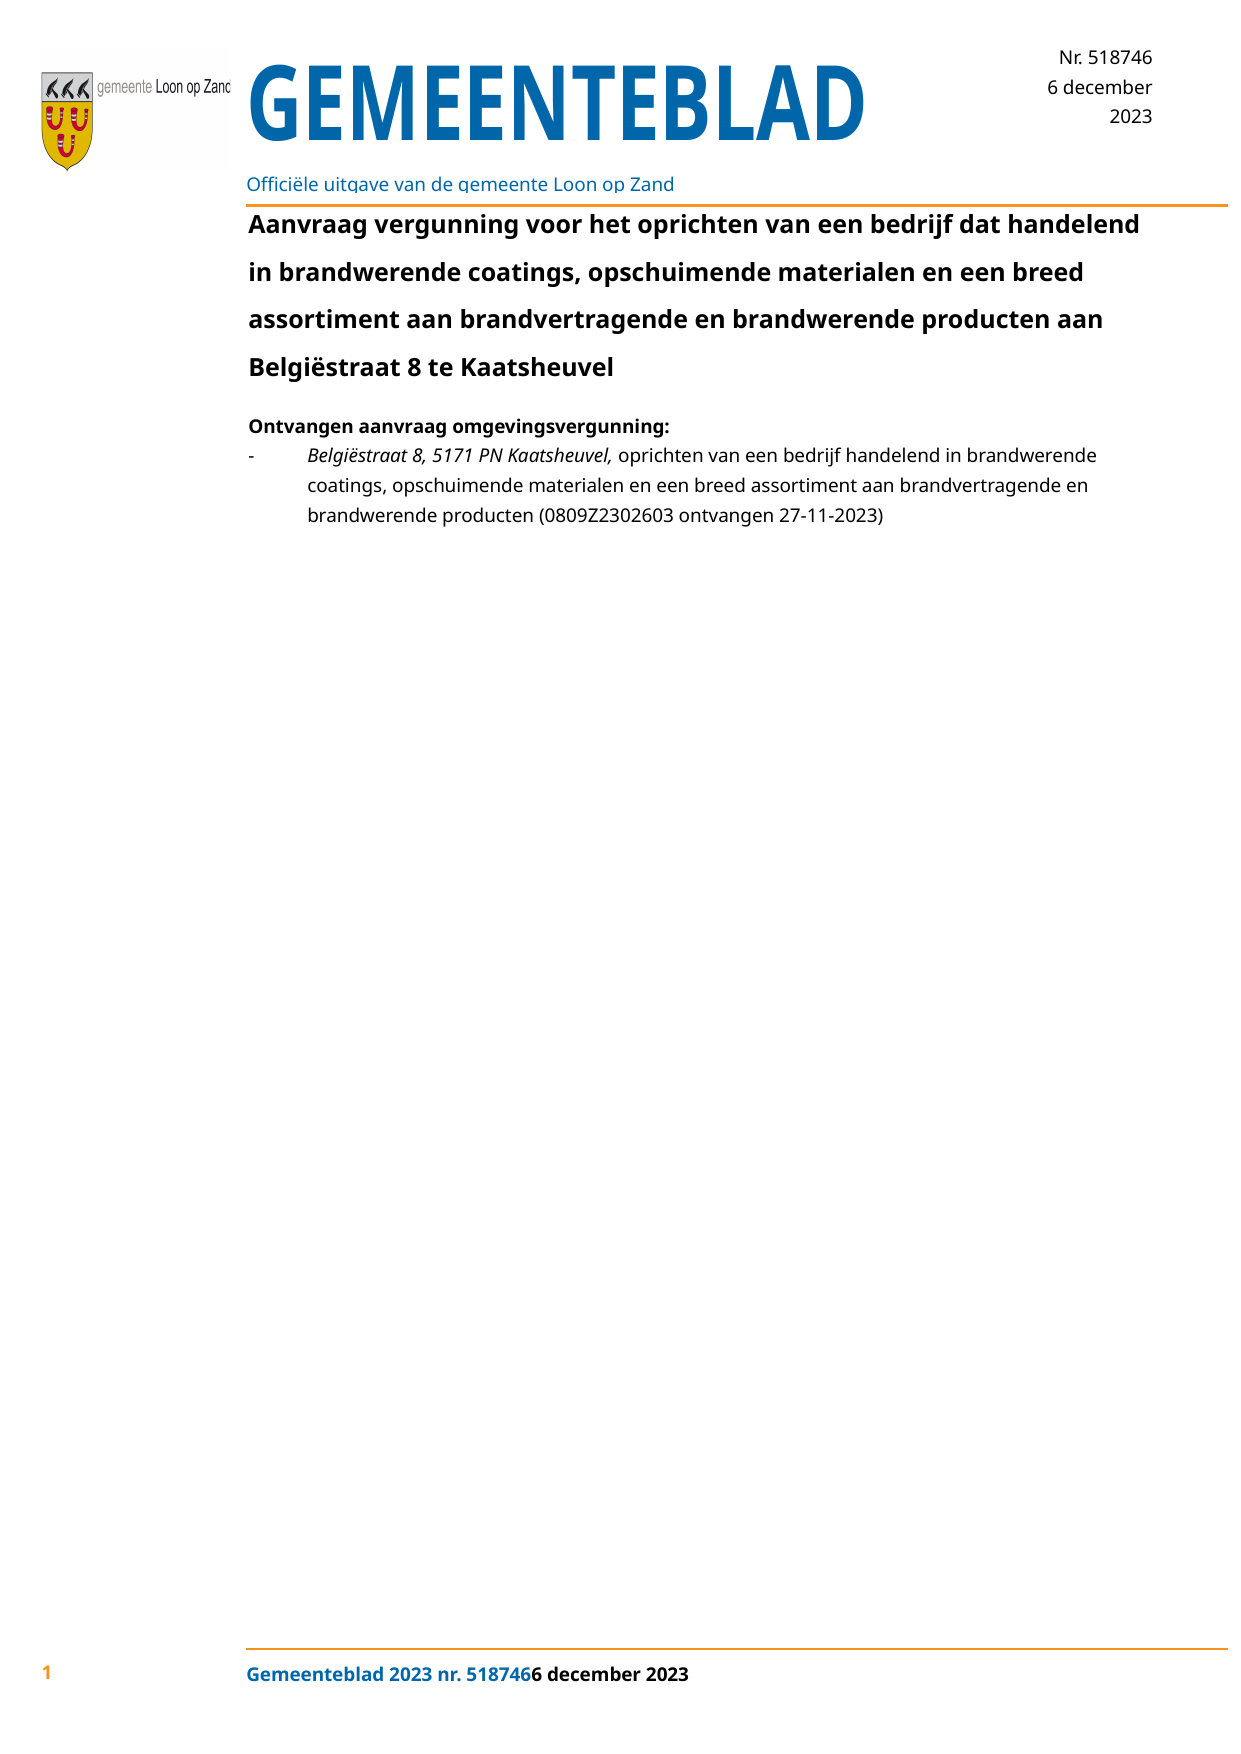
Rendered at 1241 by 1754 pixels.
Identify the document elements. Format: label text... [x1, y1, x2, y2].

list Belgiëstraat 8, 5171 PN Kaatsheuvel, oprichten van een bedrijf handelend in brandwerende coatings, opschuimende materialen en een breed assortiment aan brandvertragende en brandwerende producten (0809Z2302603 ontvangen 27-11-2023) [248, 443, 1152, 528]
text Aanvraag vergunning voor het oprichten van een bedrijf dat handelend in brandwerende coatings, opschuimende materialen en een breed assortiment aan brandvertragende en brandwerende producten aan Belgiëstraat 8 te Kaatsheuvel [248, 207, 1152, 384]
picture [41, 47, 231, 172]
text Ontvangen aanvraag omgevingsvergunning: [248, 413, 1152, 439]
